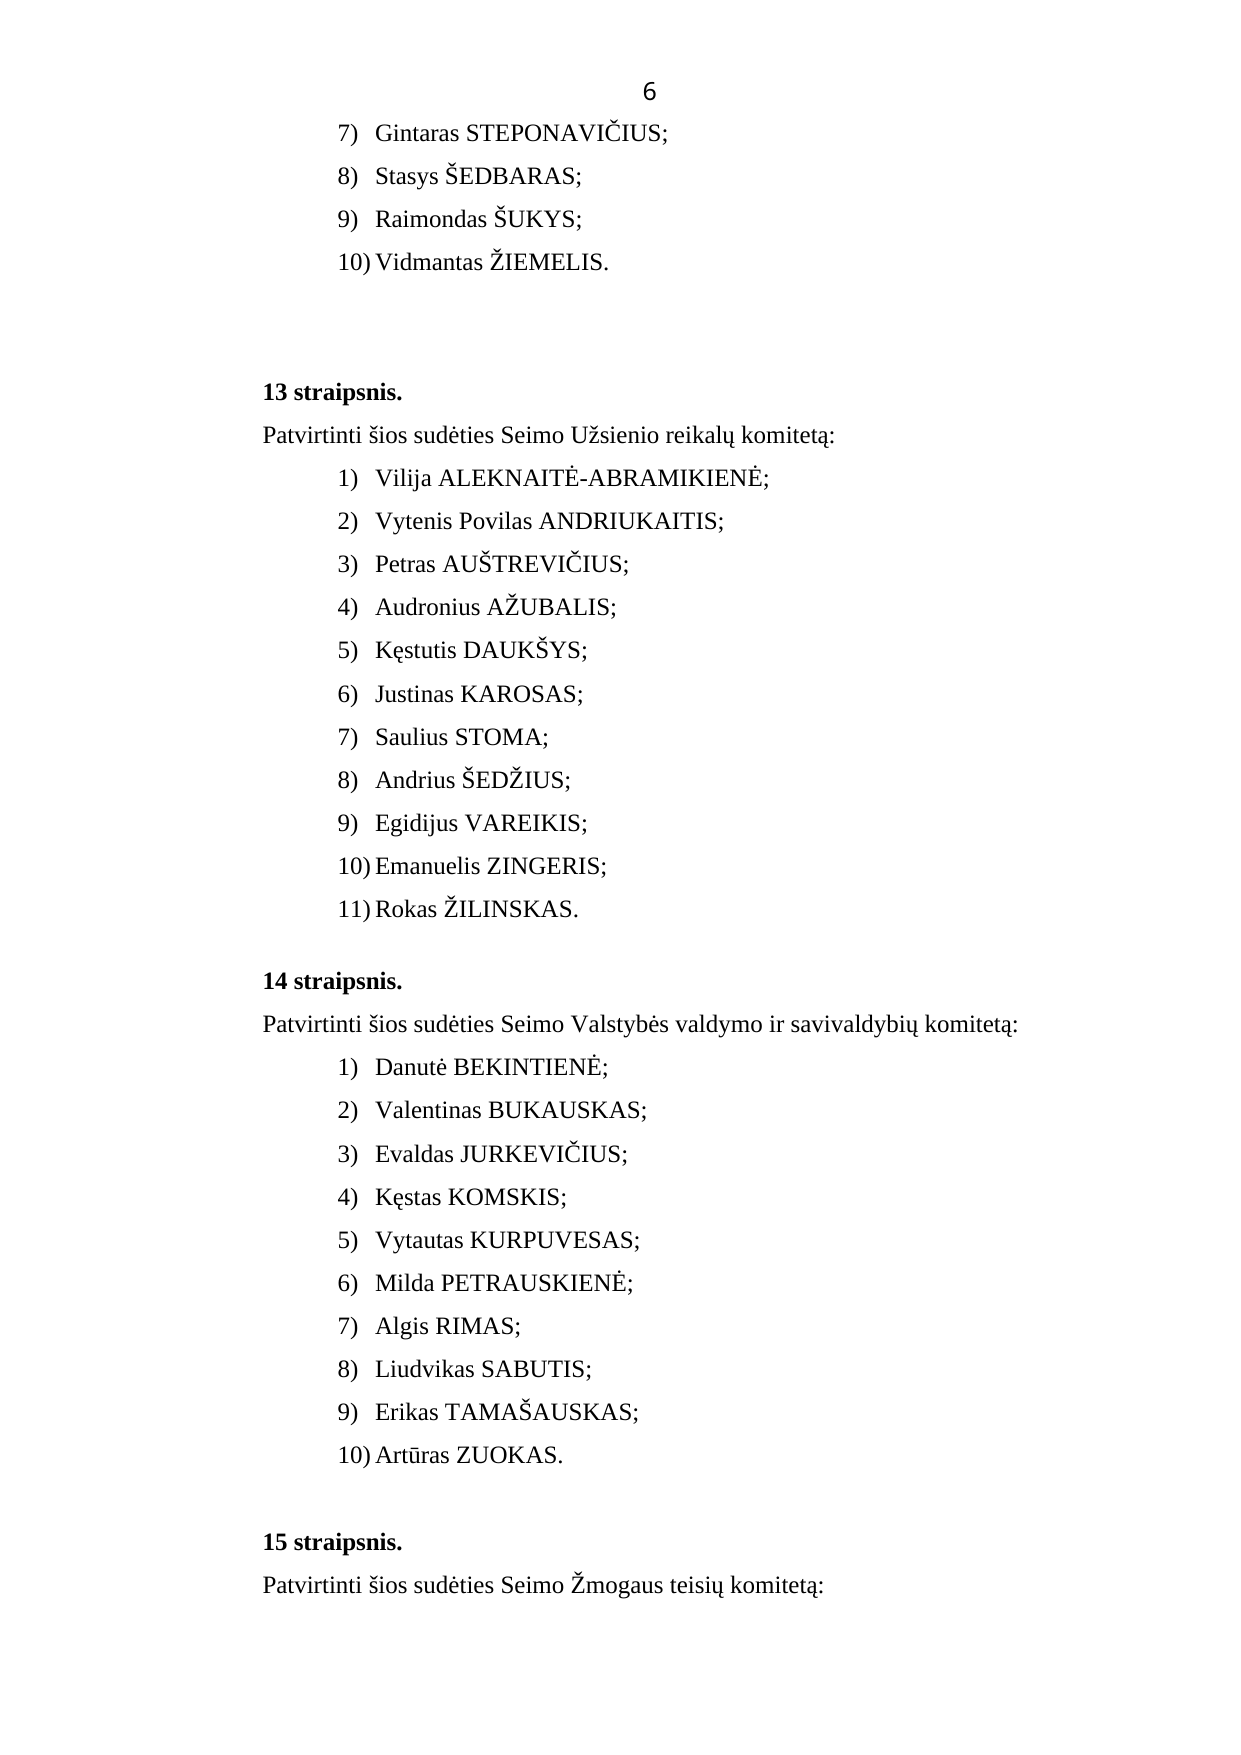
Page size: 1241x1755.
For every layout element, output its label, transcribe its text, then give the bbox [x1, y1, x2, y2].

text 15 straipsnis. [187, 1527, 1120, 1556]
text 6) Milda PETRAUSKIENĖ; [337, 1268, 1120, 1297]
text 10) Artūras ZUOKAS. [337, 1441, 1120, 1469]
text 2) Vytenis Povilas ANDRIUKAITIS; [337, 506, 1120, 535]
text 10) Vidmantas ŽIEMELIS. [337, 247, 1120, 276]
text 3) Evaldas JURKEVIČIUS; [337, 1139, 1120, 1167]
text 5) Vytautas KURPUVESAS; [337, 1225, 1120, 1254]
text Patvirtinti šios sudėties Seimo Užsienio reikalų komitetą: [187, 420, 1120, 449]
text 1) Danutė BEKINTIENĖ; [337, 1052, 1120, 1081]
text Patvirtinti šios sudėties Seimo Žmogaus teisių komitetą: [187, 1570, 1120, 1599]
text 14 straipsnis. [187, 966, 1120, 995]
text 7) Saulius STOMA; [337, 722, 1120, 751]
text 10) Emanuelis ZINGERIS; [337, 851, 1120, 880]
text 9) Egidijus VAREIKIS; [337, 808, 1120, 837]
text 11) Rokas ŽILINSKAS. [337, 894, 1120, 923]
text 2) Valentinas BUKAUSKAS; [337, 1096, 1120, 1124]
text 4) Kęstas KOMSKIS; [337, 1182, 1120, 1211]
text 1) Vilija ALEKNAITĖ-ABRAMIKIENĖ; [337, 463, 1120, 492]
text 7) Gintaras STEPONAVIČIUS; [337, 118, 1120, 147]
text 9) Erikas TAMAŠAUSKAS; [337, 1397, 1120, 1426]
text 8) Liudvikas SABUTIS; [337, 1354, 1120, 1383]
text 3) Petras AUŠTREVIČIUS; [337, 549, 1120, 578]
text 7) Algis RIMAS; [337, 1311, 1120, 1340]
text Patvirtinti šios sudėties Seimo Valstybės valdymo ir savivaldybių komitetą: [187, 1009, 1120, 1038]
text 13 straipsnis. [187, 377, 1120, 406]
text 8) Andrius ŠEDŽIUS; [337, 765, 1120, 794]
text 4) Audronius AŽUBALIS; [337, 592, 1120, 621]
text 5) Kęstutis DAUKŠYS; [337, 636, 1120, 664]
text 8) Stasys ŠEDBARAS; [337, 161, 1120, 190]
text 6) Justinas KAROSAS; [337, 679, 1120, 707]
text 9) Raimondas ŠUKYS; [337, 204, 1120, 233]
